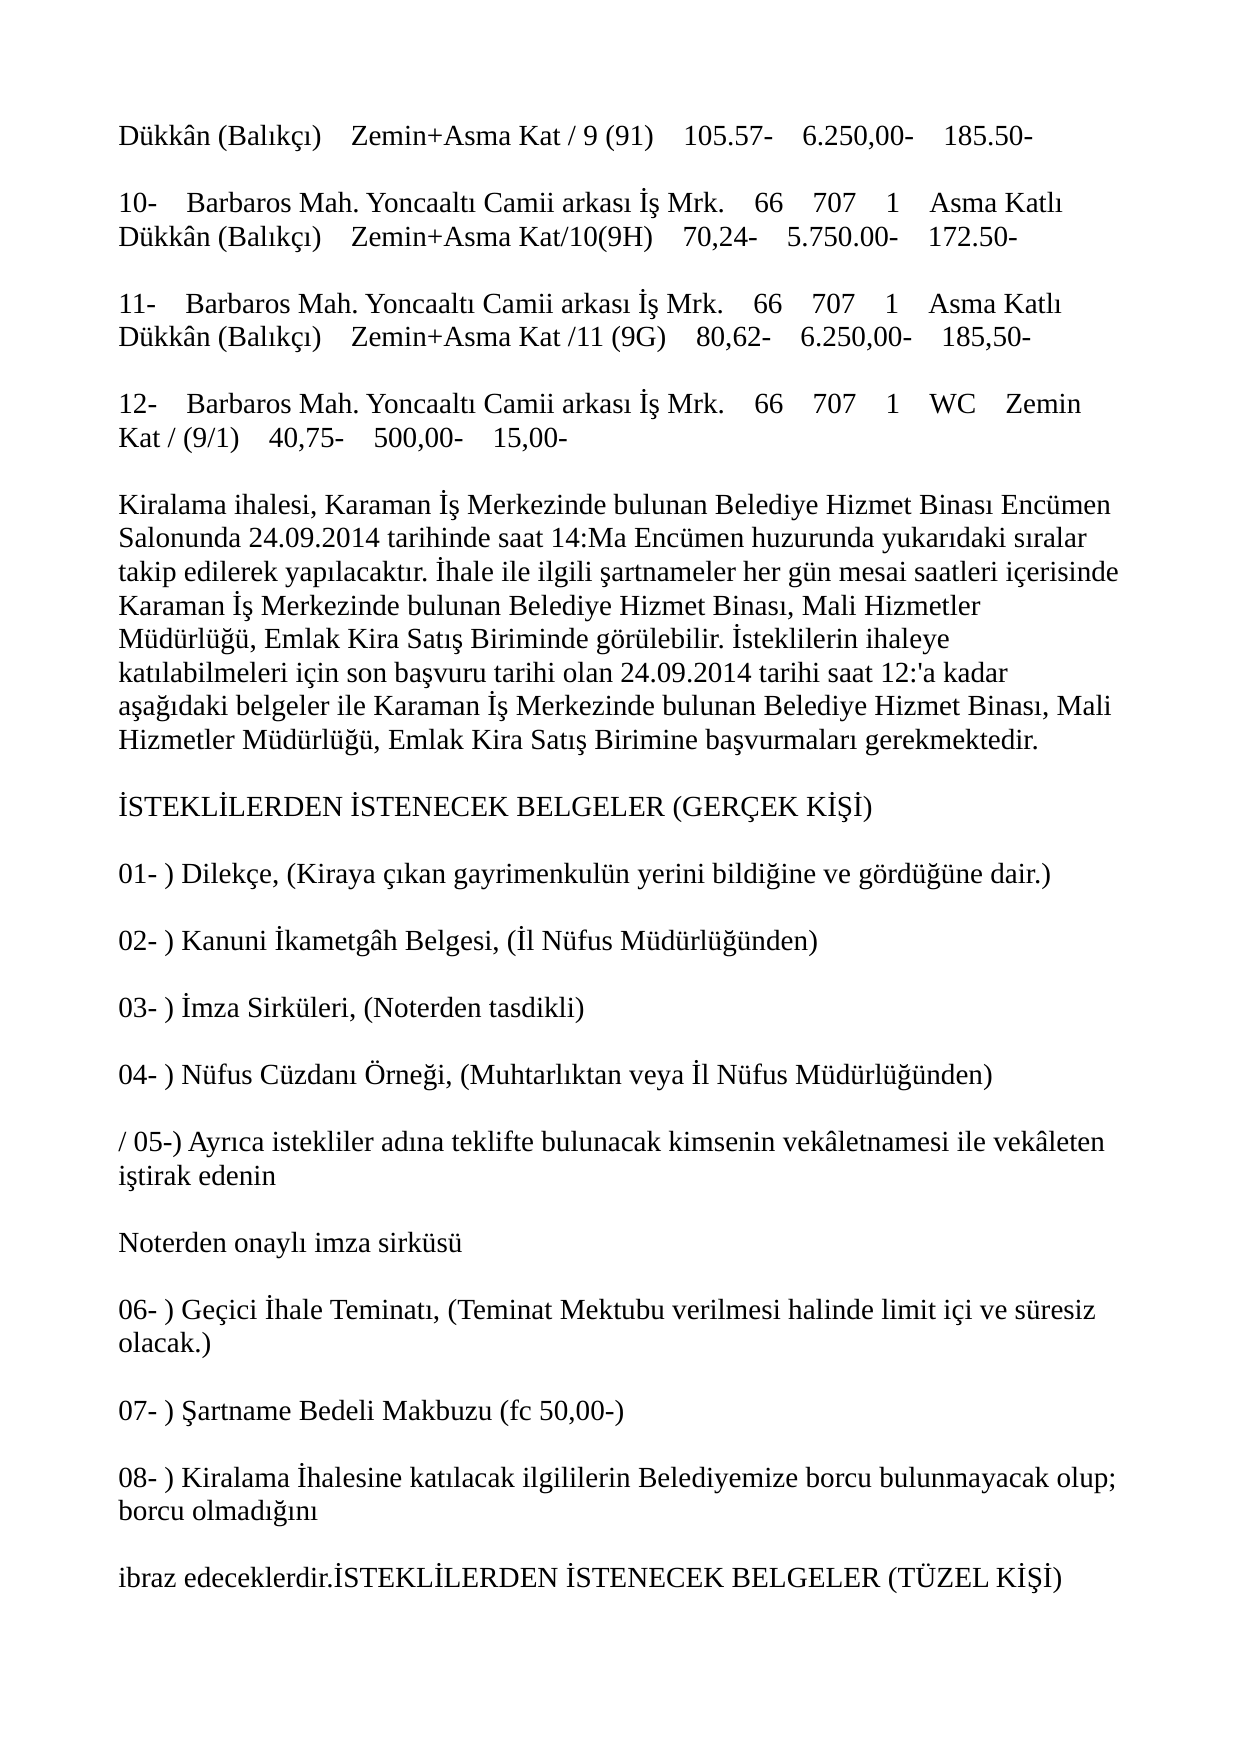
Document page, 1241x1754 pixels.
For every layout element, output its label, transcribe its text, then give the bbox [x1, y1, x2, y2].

text 08- ) Kiralama İhalesine katılacak ilgililerin Belediyemize borcu bulunmayacak olup; borcu olmadığını [118, 1460, 1122, 1527]
text 10- Barbaros Mah. Yoncaaltı Camii arkası İş Mrk. 66 707 1 Asma Katlı Dükkân (Balıkçı) Zemin+Asma Kat/10(9H) 70,24- 5.750.00- 172.50- [118, 185, 1122, 252]
text 03- ) İmza Sirküleri, (Noterden tasdikli) [118, 990, 1122, 1024]
text 07- ) Şartname Bedeli Makbuzu (fc 50,00-) [118, 1393, 1122, 1426]
text / 05-) Ayrıca istekliler adına teklifte bulunacak kimsenin vekâletnamesi ile vekâleten iştirak edenin [118, 1124, 1122, 1191]
text 12- Barbaros Mah. Yoncaaltı Camii arkası İş Mrk. 66 707 1 WC Zemin Kat / (9/1) 40,75- 500,00- 15,00- [118, 386, 1122, 453]
text Dükkân (Balıkçı) Zemin+Asma Kat / 9 (91) 105.57- 6.250,00- 185.50- [118, 118, 1122, 152]
text 11- Barbaros Mah. Yoncaaltı Camii arkası İş Mrk. 66 707 1 Asma Katlı Dükkân (Balıkçı) Zemin+Asma Kat /11 (9G) 80,62- 6.250,00- 185,50- [118, 286, 1122, 353]
text 06- ) Geçici İhale Teminatı, (Teminat Mektubu verilmesi halinde limit içi ve süresiz olacak.) [118, 1292, 1122, 1359]
text İSTEKLİLERDEN İSTENECEK BELGELER (GERÇEK KİŞİ) [118, 789, 1122, 822]
text 02- ) Kanuni İkametgâh Belgesi, (İl Nüfus Müdürlüğünden) [118, 923, 1122, 957]
text 01- ) Dilekçe, (Kiraya çıkan gayrimenkulün yerini bildiğine ve gördüğüne dair.) [118, 856, 1122, 889]
text ibraz edeceklerdir.İSTEKLİLERDEN İSTENECEK BELGELER (TÜZEL KİŞİ) [118, 1560, 1122, 1594]
text Kiralama ihalesi, Karaman İş Merkezinde bulunan Belediye Hizmet Binası Encümen Salonunda 24.09.2014 tarihinde saat 14:Ma Encümen huzurunda yukarıdaki sıralar takip edilerek yapılacaktır. İhale ile ilgili şartnameler her gün mesai saatleri içerisinde Karaman İş Merkezinde bulunan Belediye Hizmet Binası, Mali Hizmetler Müdürlüğü, Emlak Kira Satış Biriminde görülebilir. İsteklilerin ihaleye katılabilmeleri için son başvuru tarihi olan 24.09.2014 tarihi saat 12:'a kadar aşağıdaki belgeler ile Karaman İş Merkezinde bulunan Belediye Hizmet Binası, Mali Hizmetler Müdürlüğü, Emlak Kira Satış Birimine başvurmaları gerekmektedir. [118, 487, 1122, 755]
text 04- ) Nüfus Cüzdanı Örneği, (Muhtarlıktan veya İl Nüfus Müdürlüğünden) [118, 1057, 1122, 1091]
text Noterden onaylı imza sirküsü [118, 1225, 1122, 1258]
